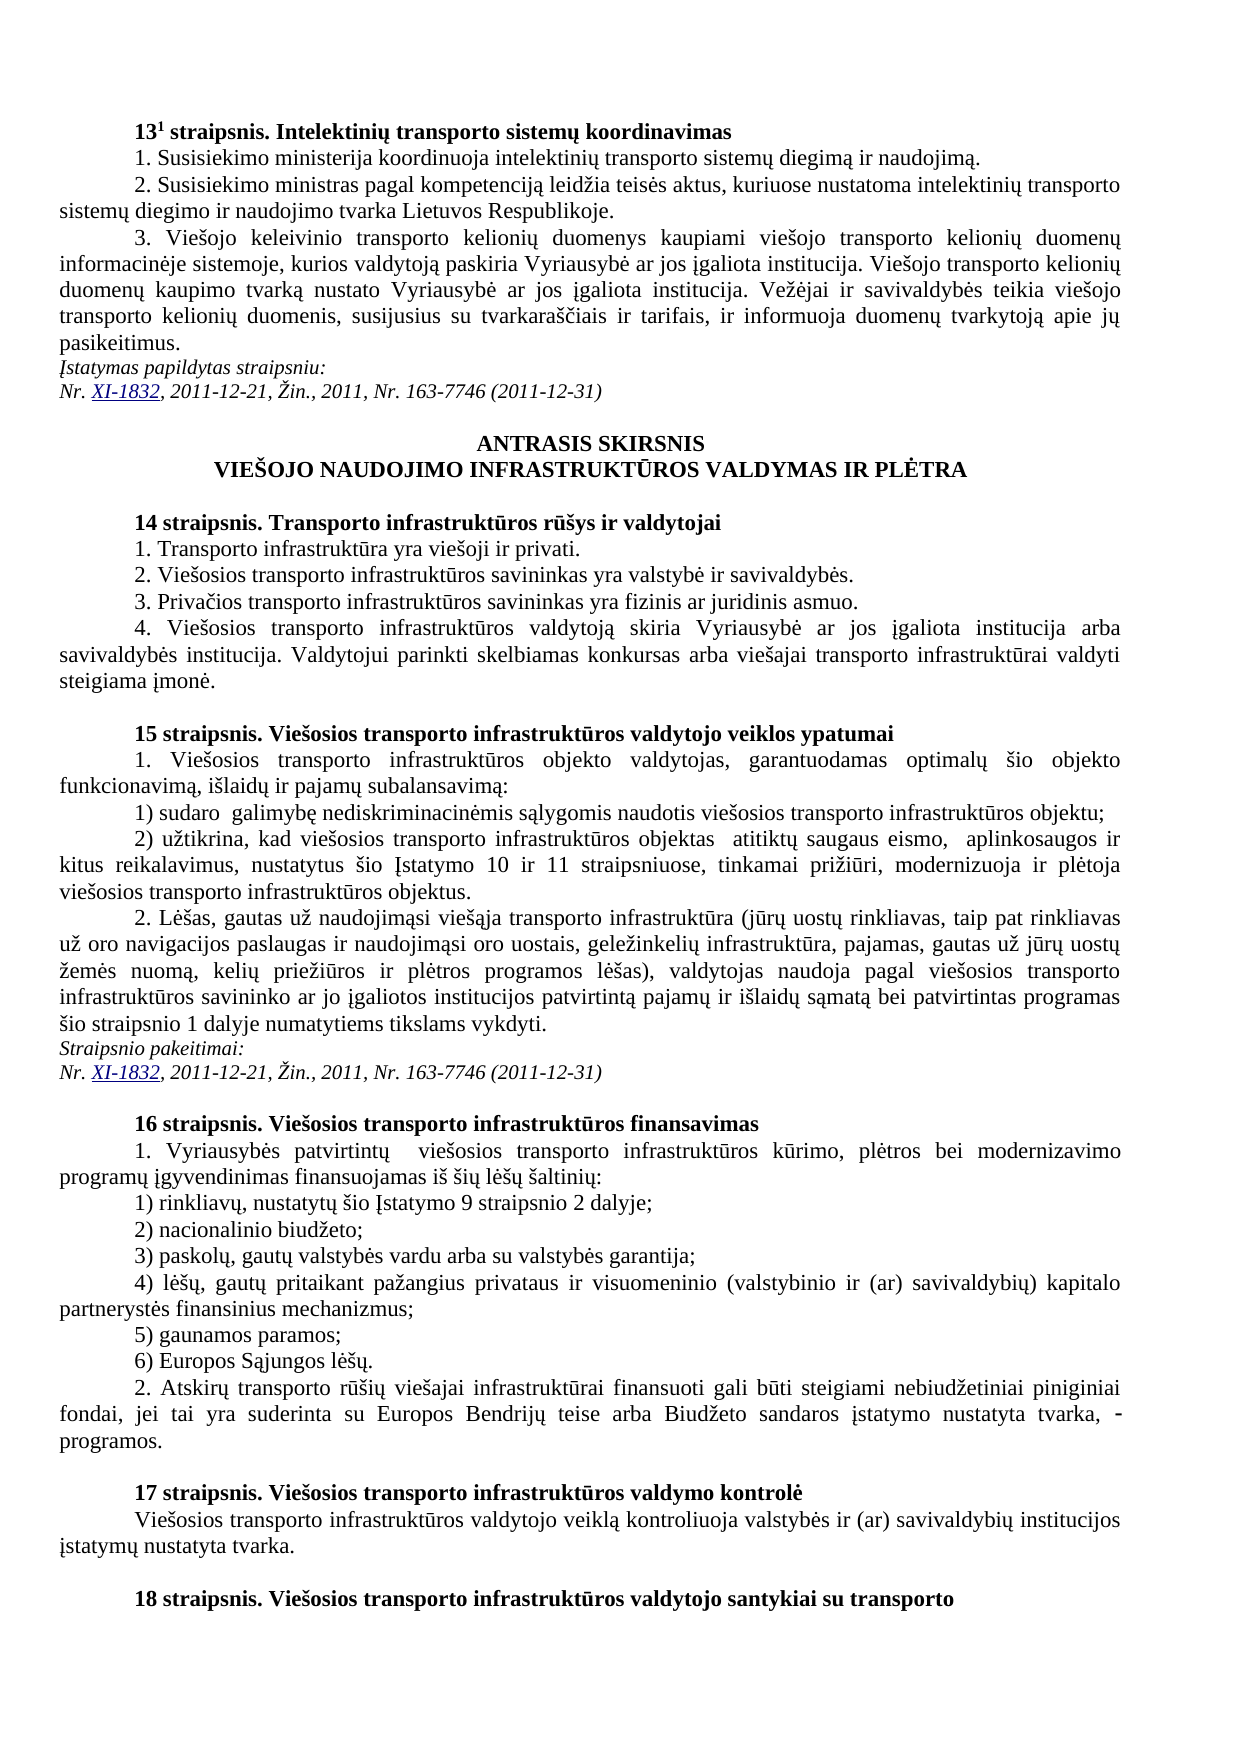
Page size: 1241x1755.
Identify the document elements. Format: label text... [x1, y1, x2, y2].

text 2. Viešosios transporto infrastruktūros savininkas yra valstybė ir savivaldybės. [59, 562, 1122, 588]
text 1) sudaro galimybę nediskriminacinėmis sąlygomis naudotis viešosios transporto infrastruktūros objektu; [59, 799, 1122, 825]
text 16 straipsnis. Viešosios transporto infrastruktūros finansavimas [59, 1110, 1122, 1137]
text 1) rinkliavų, nustatytų šio Įstatymo 9 straipsnio 2 dalyje; [59, 1189, 1122, 1216]
text Straipsnio pakeitimai: [59, 1036, 1122, 1060]
text 2. Lėšas, gautas už naudojimąsi viešąja transporto infrastruktūra (jūrų uostų rinkliavas, taip pat rinkliavas už oro navigacijos paslaugas ir naudojimąsi oro uostais, geležinkelių infrastruktūra, pajamas, gautas už jūrų uostų žemės nuomą, kelių priežiūros ir plėtros programos lėšas), valdytojas naudoja pagal viešosios transporto infrastruktūros savininko ar jo įgaliotos institucijos patvirtintą pajamų ir išlaidų sąmatą bei patvirtintas programas šio straipsnio 1 dalyje numatytiems tikslams vykdyti. [59, 904, 1122, 1036]
text 1. Viešosios transporto infrastruktūros objekto valdytojas, garantuodamas optimalų šio objekto funkcionavimą, išlaidų ir pajamų subalansavimą: [59, 746, 1122, 799]
subtitle ANTRASIS SKIRSNIS [59, 430, 1122, 456]
text 2. Atskirų transporto rūšių viešajai infrastruktūrai finansuoti gali būti steigiami nebiudžetiniai piniginiai fondai, jei tai yra suderinta su Europos Bendrijų teise arba Biudžeto sandaros įstatymo nustatyta tvarka,  programos. [59, 1374, 1122, 1453]
text 4. Viešosios transporto infrastruktūros valdytoją skiria Vyriausybė ar jos įgaliota institucija arba savivaldybės institucija. Valdytojui parinkti skelbiamas konkursas arba viešajai transporto infrastruktūrai valdyti steigiama įmonė. [59, 614, 1122, 693]
text 2) užtikrina, kad viešosios transporto infrastruktūros objektas atitiktų saugaus eismo, aplinkosaugos ir kitus reikalavimus, nustatytus šio Įstatymo 10 ir 11 straipsniuose, tinkamai prižiūri, modernizuoja ir plėtoja viešosios transporto infrastruktūros objektus. [59, 825, 1122, 904]
text 14 straipsnis. Transporto infrastruktūros rūšys ir valdytojai [59, 509, 1122, 535]
text 2) nacionalinio biudžeto; [59, 1216, 1122, 1242]
text 17 straipsnis. Viešosios transporto infrastruktūros valdymo kontrolė [59, 1479, 1122, 1506]
text 131 straipsnis. Intelektinių transporto sistemų koordinavimas [59, 118, 1122, 144]
text 15 straipsnis. Viešosios transporto infrastruktūros valdytojo veiklos ypatumai [134, 720, 1122, 746]
text Įstatymas papildytas straipsniu: [59, 355, 1122, 379]
text 18 straipsnis. Viešosios transporto infrastruktūros valdytojo santykiai su transporto [134, 1585, 1122, 1611]
text VIEŠOJO NAUDOJIMO INFRASTRUKTŪROS VALDYMAS IR PLĖTRA [59, 456, 1122, 482]
text 3. Viešojo keleivinio transporto kelionių duomenys kaupiami viešojo transporto kelionių duomenų informacinėje sistemoje, kurios valdytoją paskiria Vyriausybė ar jos įgaliota institucija. Viešojo transporto kelionių duomenų kaupimo tvarką nustato Vyriausybė ar jos įgaliota institucija. Vežėjai ir savivaldybės teikia viešojo transporto kelionių duomenis, susijusius su tvarkaraščiais ir tarifais, ir informuoja duomenų tvarkytoją apie jų pasikeitimus. [59, 223, 1122, 355]
text 6) Europos Sąjungos lėšų. [59, 1348, 1122, 1374]
text 2. Susisiekimo ministras pagal kompetenciją leidžia teisės aktus, kuriuose nustatoma intelektinių transporto sistemų diegimo ir naudojimo tvarka Lietuvos Respublikoje. [59, 171, 1122, 223]
text Nr. XI-1832, 2011-12-21, Žin., 2011, Nr. 163-7746 (2011-12-31) [59, 1060, 1122, 1084]
text 1. Susisiekimo ministerija koordinuoja intelektinių transporto sistemų diegimą ir naudojimą. [59, 144, 1122, 171]
text 4) lėšų, gautų pritaikant pažangius privataus ir visuomeninio (valstybinio ir (ar) savivaldybių) kapitalo partnerystės finansinius mechanizmus; [59, 1268, 1122, 1321]
text 5) gaunamos paramos; [59, 1321, 1122, 1348]
text Viešosios transporto infrastruktūros valdytojo veiklą kontroliuoja valstybės ir (ar) savivaldybių institucijos įstatymų nustatyta tvarka. [59, 1506, 1122, 1558]
text 3. Privačios transporto infrastruktūros savininkas yra fizinis ar juridinis asmuo. [59, 588, 1122, 614]
text Nr. XI-1832, 2011-12-21, Žin., 2011, Nr. 163-7746 (2011-12-31) [59, 379, 1122, 403]
text 1. Transporto infrastruktūra yra viešoji ir privati. [59, 535, 1122, 562]
text 1. Vyriausybės patvirtintų viešosios transporto infrastruktūros kūrimo, plėtros bei modernizavimo programų įgyvendinimas finansuojamas iš šių lėšų šaltinių: [59, 1137, 1122, 1189]
text 3) paskolų, gautų valstybės vardu arba su valstybės garantija; [59, 1242, 1122, 1268]
